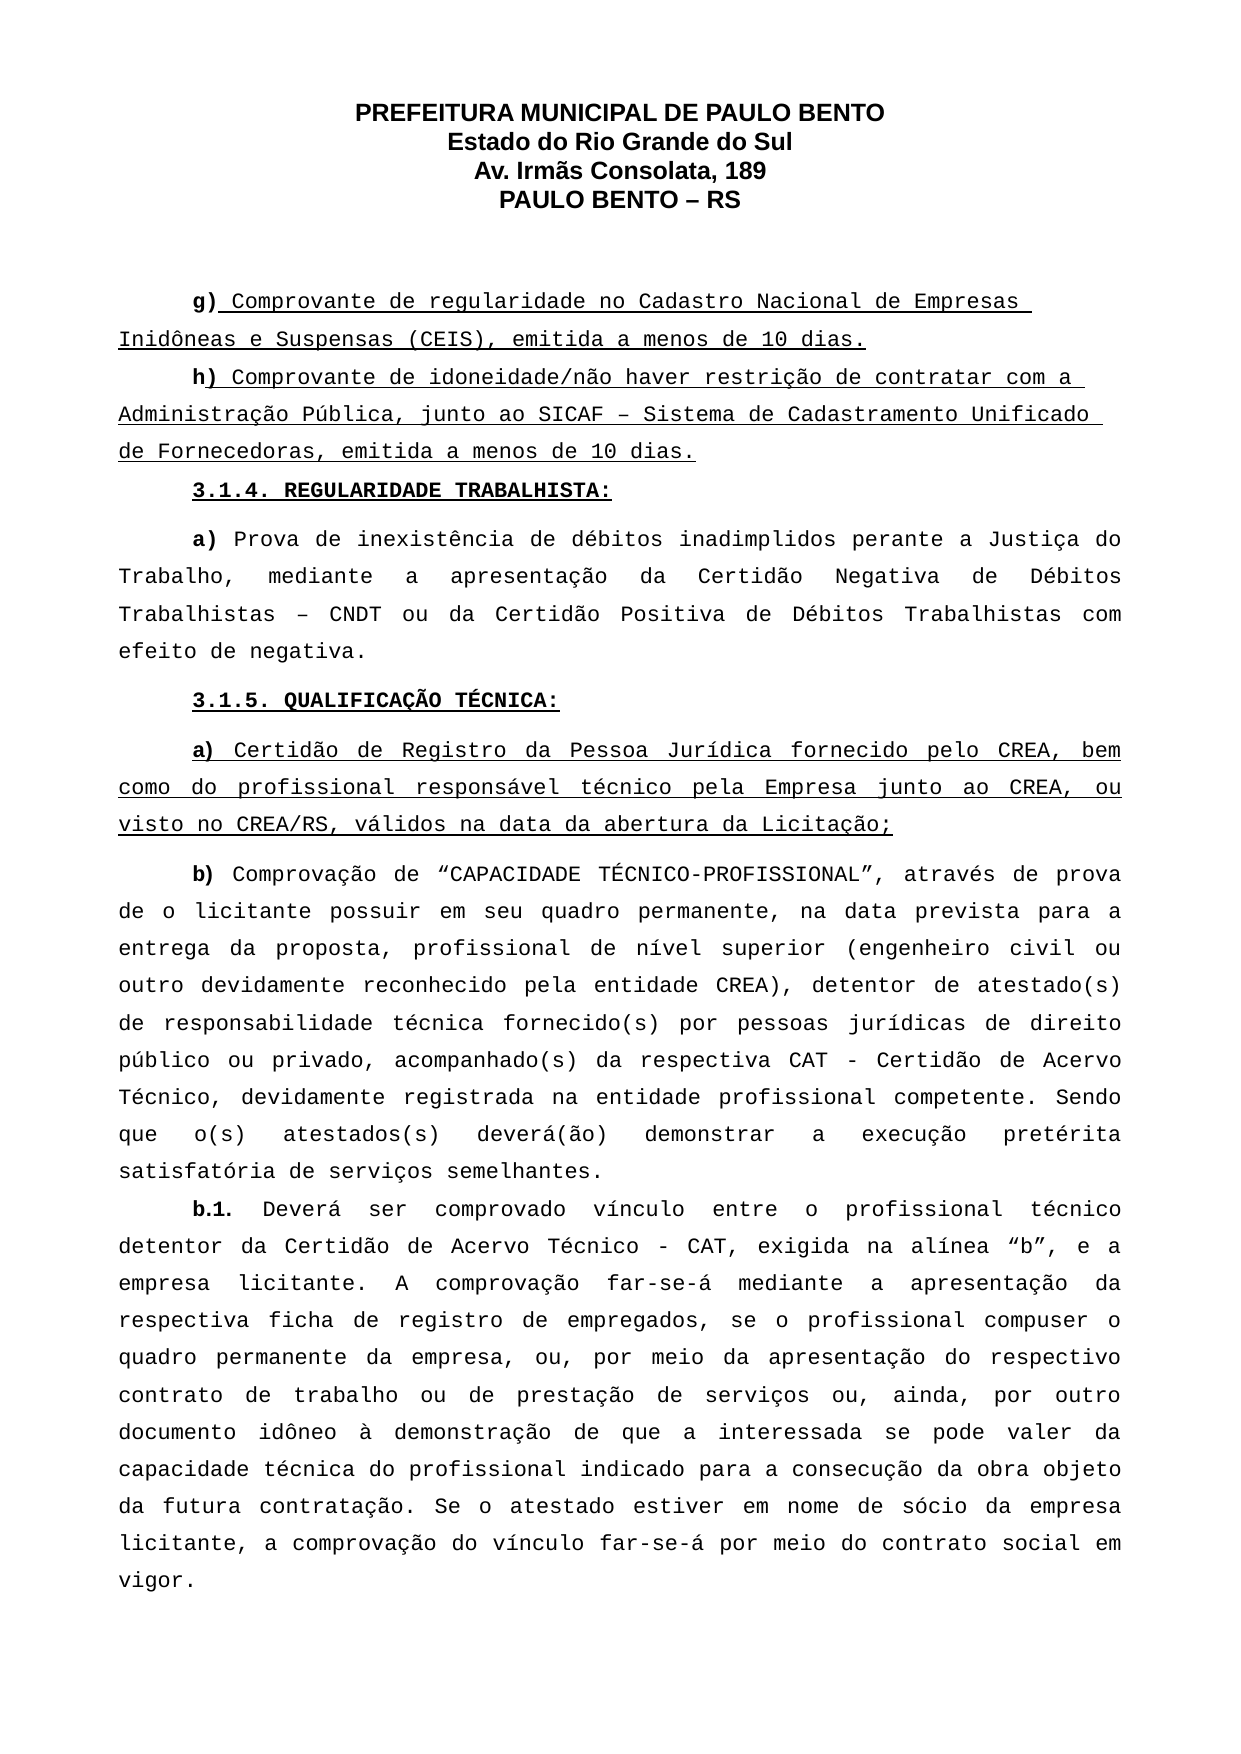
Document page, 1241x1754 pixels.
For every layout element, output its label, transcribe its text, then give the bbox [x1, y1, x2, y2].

text h) Comprovante de idoneidade/não haver restrição de contratar com a Administração Pública, junto ao SICAF – Sistema de Cadastramento Unificado de Fornecedoras, emitida a menos de 10 dias. [118, 366, 1122, 465]
text a) Prova de inexistência de débitos inadimplidos perante a Justiça do Trabalho, mediante a apresentação da Certidão Negativa de Débitos Trabalhistas – CNDT ou da Certidão Positiva de Débitos Trabalhistas com efeito de negativa. [118, 528, 1122, 665]
text 3.1.5. QUALIFICAÇÃO TÉCNICA: [118, 689, 1122, 714]
text 3.1.4. REGULARIDADE TRABALHISTA: [118, 479, 1122, 504]
text visto no CREA/RS, válidos na data da abertura da Licitação; [118, 798, 1122, 838]
text b.1. Deverá ser comprovado vínculo entre o profissional técnico detentor da Certidão de Acervo Técnico - CAT, exigida na alínea “b”, e a empresa licitante. A comprovação far-se-á mediante a apresentação da respectiva ficha de registro de empregados, se o profissional compuser o quadro permanente da empresa, ou, por meio da apresentação do respectivo contrato de trabalho ou de prestação de serviços ou, ainda, por outro documento idôneo à demonstração de que a interessada se pode valer da capacidade técnica do profissional indicado para a consecução da obra objeto da futura contratação. Se o atestado estiver em nome de sócio da empresa licitante, a comprovação do vínculo far-se-á por meio do contrato social em vigor. [118, 1198, 1122, 1594]
text g) Comprovante de regularidade no Cadastro Nacional de Empresas Inidôneas e Suspensas (CEIS), emitida a menos de 10 dias. [118, 291, 1122, 353]
text b) Comprovação de “CAPACIDADE TÉCNICO-PROFISSIONAL”, através de prova de o licitante possuir em seu quadro permanente, na data prevista para a entrega da proposta, profissional de nível superior (engenheiro civil ou outro devidamente reconhecido pela entidade CREA), detentor de atestado(s) de responsabilidade técnica fornecido(s) por pessoas jurídicas de direito público ou privado, acompanhado(s) da respectiva CAT - Certidão de Acervo Técnico, devidamente registrada na entidade profissional competente. Sendo que o(s) atestados(s) deverá(ão) demonstrar a execução pretérita satisfatória de serviços semelhantes. [118, 863, 1122, 1185]
text a) Certidão de Registro da Pessoa Jurídica fornecido pelo CREA, bem como do profissional responsável técnico pela Empresa junto ao CREA, ou [118, 739, 1122, 797]
